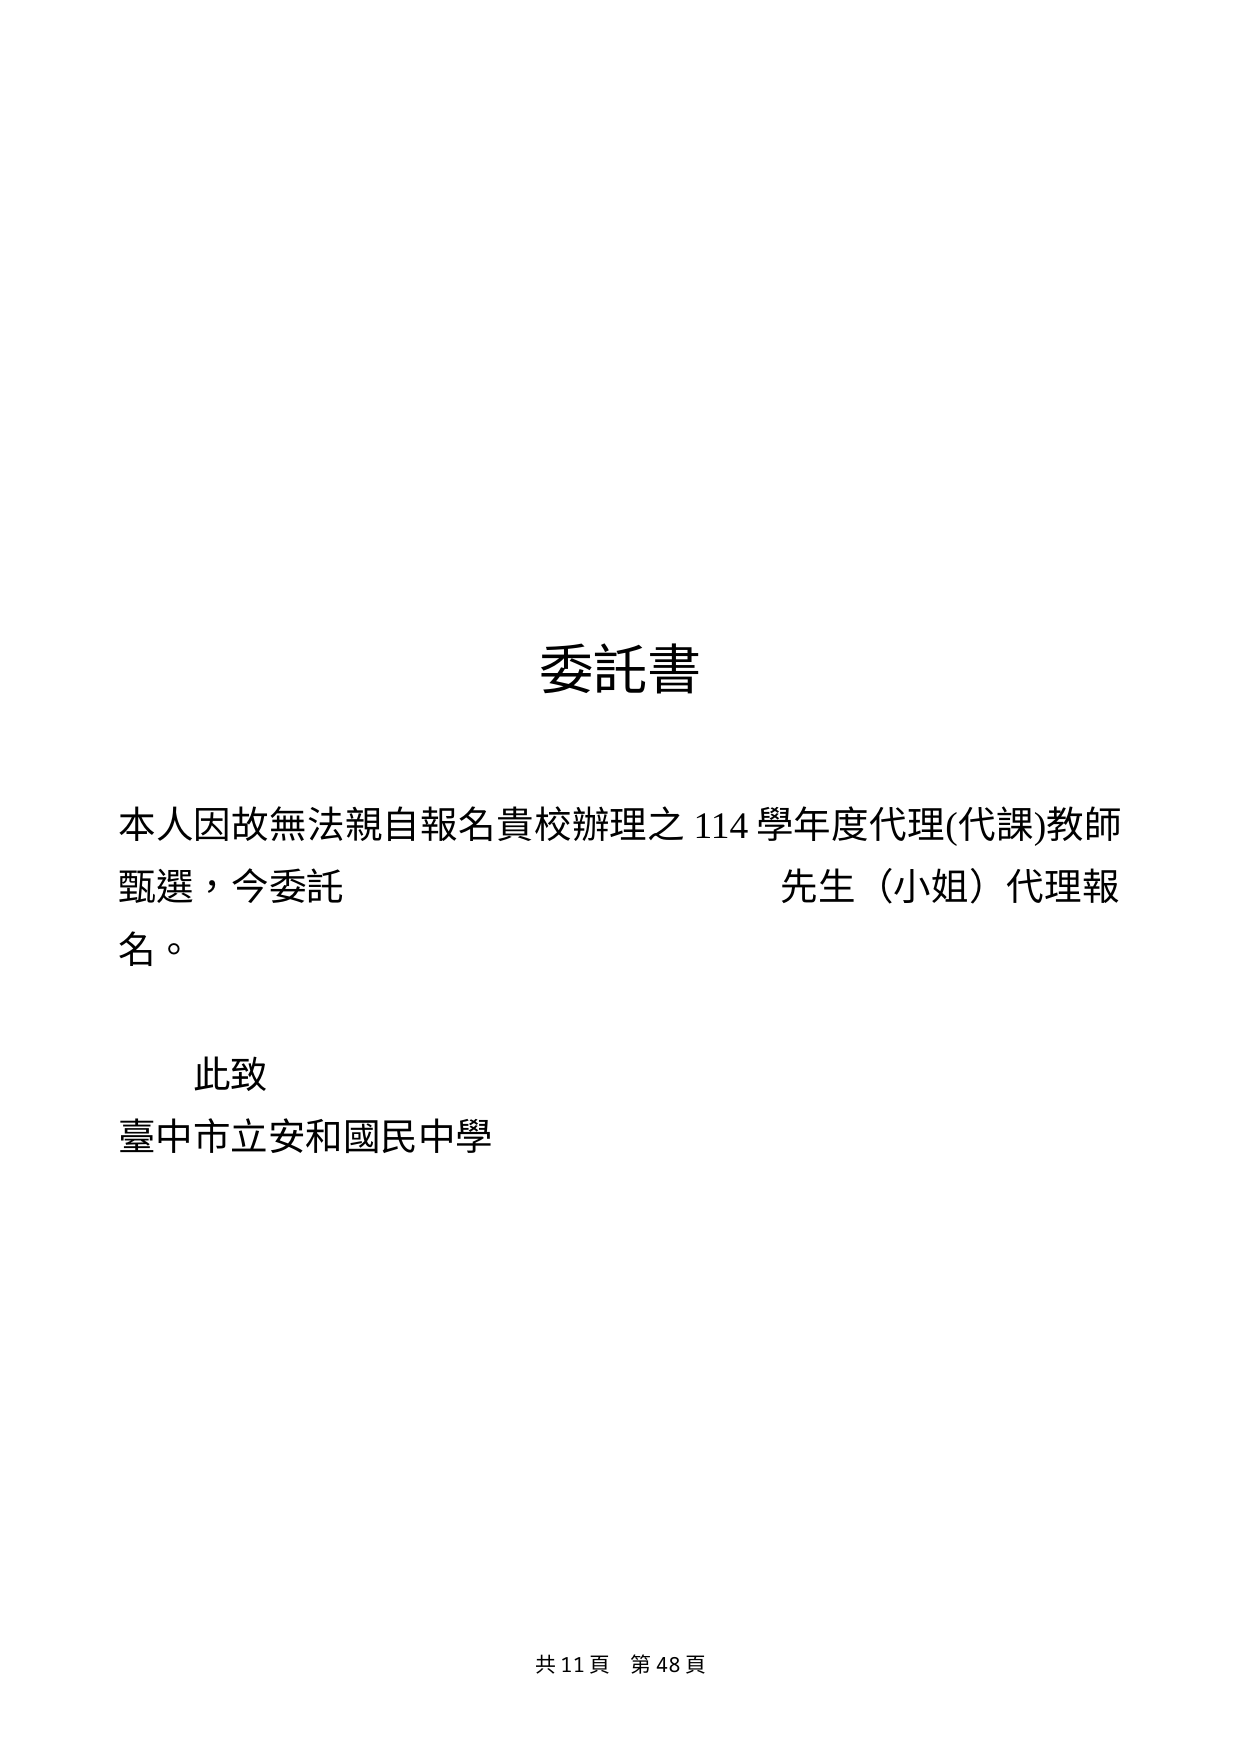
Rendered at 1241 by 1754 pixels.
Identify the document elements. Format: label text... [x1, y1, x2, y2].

text 委託書 [118, 593, 1122, 718]
text 此致 [118, 1030, 1122, 1093]
text 本人因故無法親自報名貴校辦理之114學年度代理(代課)教師甄選，今委託 先生（小姐）代理報名。 [118, 780, 1122, 968]
text 臺中市立安和國民中學 [118, 1093, 1122, 1155]
